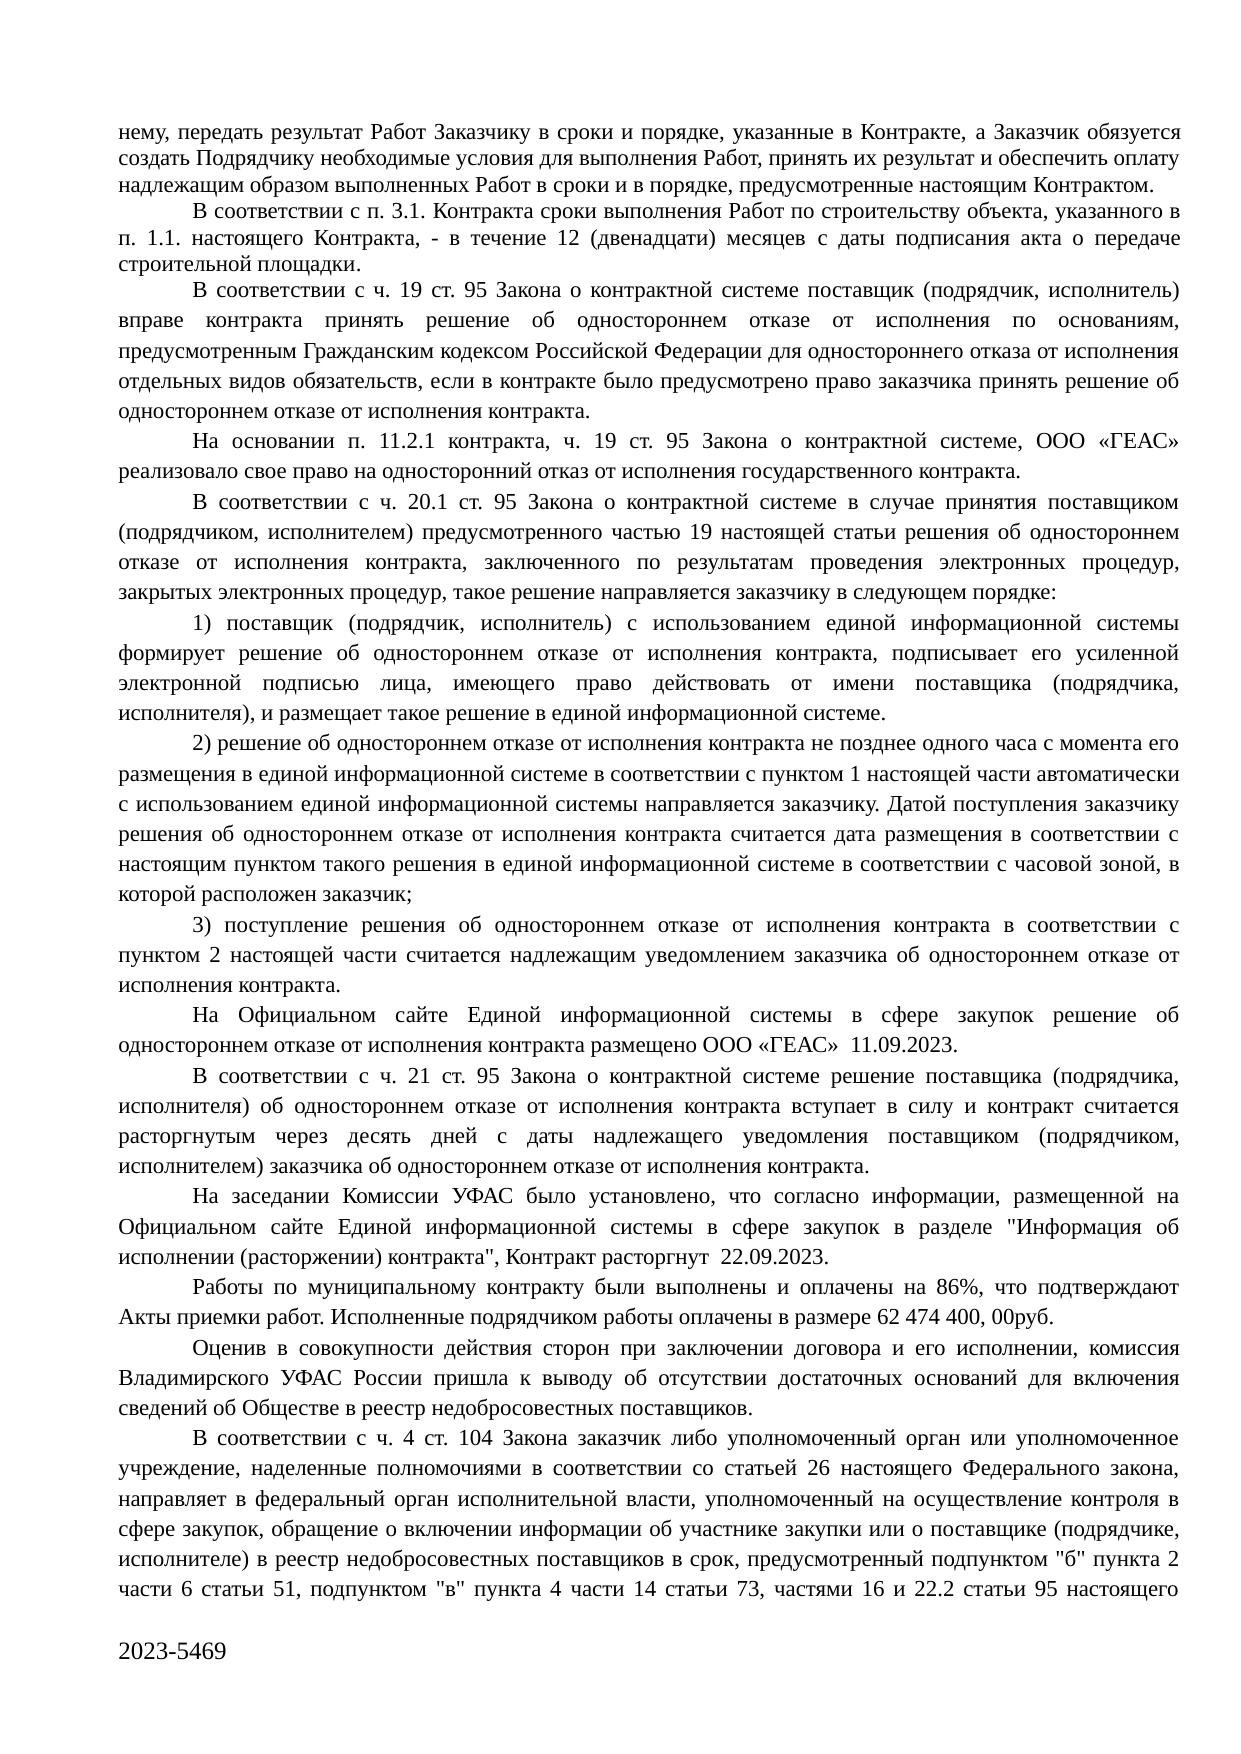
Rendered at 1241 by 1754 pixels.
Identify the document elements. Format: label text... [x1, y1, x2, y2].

text Работы по муниципальному контракту были выполнены и оплачены на 86%, что подтверждают Акты приемки работ. Исполненные подрядчиком работы оплачены в размере 62 474 400, 00руб. [118, 1273, 1181, 1330]
text В соответствии с ч. 4 ст. 104 Закона заказчик либо уполномоченный орган или уполномоченное учреждение, наделенные полномочиями в соответствии со статьей 26 настоящего Федерального закона, направляет в федеральный орган исполнительной власти, уполномоченный на осуществление контроля в сфере закупок, обращение о включении информации об участнике закупки или о поставщике (подрядчике, исполнителе) в реестр недобросовестных поставщиков в срок, предусмотренный подпунктом "б" пункта 2 части 6 статьи 51, подпунктом "в" пункта 4 части 14 статьи 73, частями 16 и 22.2 статьи 95 настоящего [118, 1424, 1181, 1602]
text В соответствии с ч. 19 ст. 95 Закона о контрактной системе поставщик (подрядчик, исполнитель) вправе контракта принять решение об одностороннем отказе от исполнения по основаниям, предусмотренным Гражданским кодексом Российской Федерации для одностороннего отказа от исполнения отдельных видов обязательств, если в контракте было предусмотрено право заказчика принять решение об одностороннем отказе от исполнения контракта. [118, 276, 1181, 423]
text В соответствии с ч. 21 ст. 95 Закона о контрактной системе решение поставщика (подрядчика, исполнителя) об одностороннем отказе от исполнения контракта вступает в силу и контракт считается расторгнутым через десять дней с даты надлежащего уведомления поставщиком (подрядчиком, исполнителем) заказчика об одностороннем отказе от исполнения контракта. [118, 1062, 1181, 1179]
text Оценив в совокупности действия сторон при заключении договора и его исполнении, комиссия Владимирского УФАС России пришла к выводу об отсутствии достаточных оснований для включения сведений об Обществе в реестр недобросовестных поставщиков. [118, 1333, 1181, 1420]
text 3) поступление решения об одностороннем отказе от исполнения контракта в соответствии с пунктом 2 настоящей части считается надлежащим уведомлением заказчика об одностороннем отказе от исполнения контракта. [118, 911, 1181, 997]
text 1) поставщик (подрядчик, исполнитель) с использованием единой информационной системы формирует решение об одностороннем отказе от исполнения контракта, подписывает его усиленной электронной подписью лица, имеющего право действовать от имени поставщика (подрядчика, исполнителя), и размещает такое решение в единой информационной системе. [118, 608, 1181, 726]
text На заседании Комиссии УФАС было установлено, что согласно информации, размещенной на Официальном сайте Единой информационной системы в сфере закупок в разделе "Информация об исполнении (расторжении) контракта", Контракт расторгнут 22.09.2023. [118, 1182, 1181, 1269]
text На основании п. 11.2.1 контракта, ч. 19 ст. 95 Закона о контрактной системе, ООО «ГЕАС» реализовало свое право на односторонний отказ от исполнения государственного контракта. [118, 427, 1181, 484]
text нему, передать результат Работ Заказчику в сроки и порядке, указанные в Контракте, а Заказчик обязуется создать Подрядчику необходимые условия для выполнения Работ, принять их результат и обеспечить оплату надлежащим образом выполненных Работ в сроки и в порядке, предусмотренные настоящим Контрактом. [118, 118, 1181, 197]
text На Официальном сайте Единой информационной системы в сфере закупок решение об одностороннем отказе от исполнения контракта размещено ООО «ГЕАС» 11.09.2023. [118, 1001, 1181, 1058]
text 2) решение об одностороннем отказе от исполнения контракта не позднее одного часа с момента его размещения в единой информационной системе в соответствии с пунктом 1 настоящей части автоматически с использованием единой информационной системы направляется заказчику. Датой поступления заказчику решения об одностороннем отказе от исполнения контракта считается дата размещения в соответствии с настоящим пунктом такого решения в единой информационной системе в соответствии с часовой зоной, в которой расположен заказчик; [118, 729, 1181, 907]
text В соответствии с ч. 20.1 ст. 95 Закона о контрактной системе в случае принятия поставщиком (подрядчиком, исполнителем) предусмотренного частью 19 настоящей статьи решения об одностороннем отказе от исполнения контракта, заключенного по результатам проведения электронных процедур, закрытых электронных процедур, такое решение направляется заказчику в следующем порядке: [118, 488, 1181, 605]
text В соответствии с п. 3.1. Контракта сроки выполнения Работ по строительству объекта, указанного в п. 1.1. настоящего Контракта, - в течение 12 (двенадцати) месяцев с даты подписания акта о передаче строительной площадки. [118, 197, 1181, 276]
